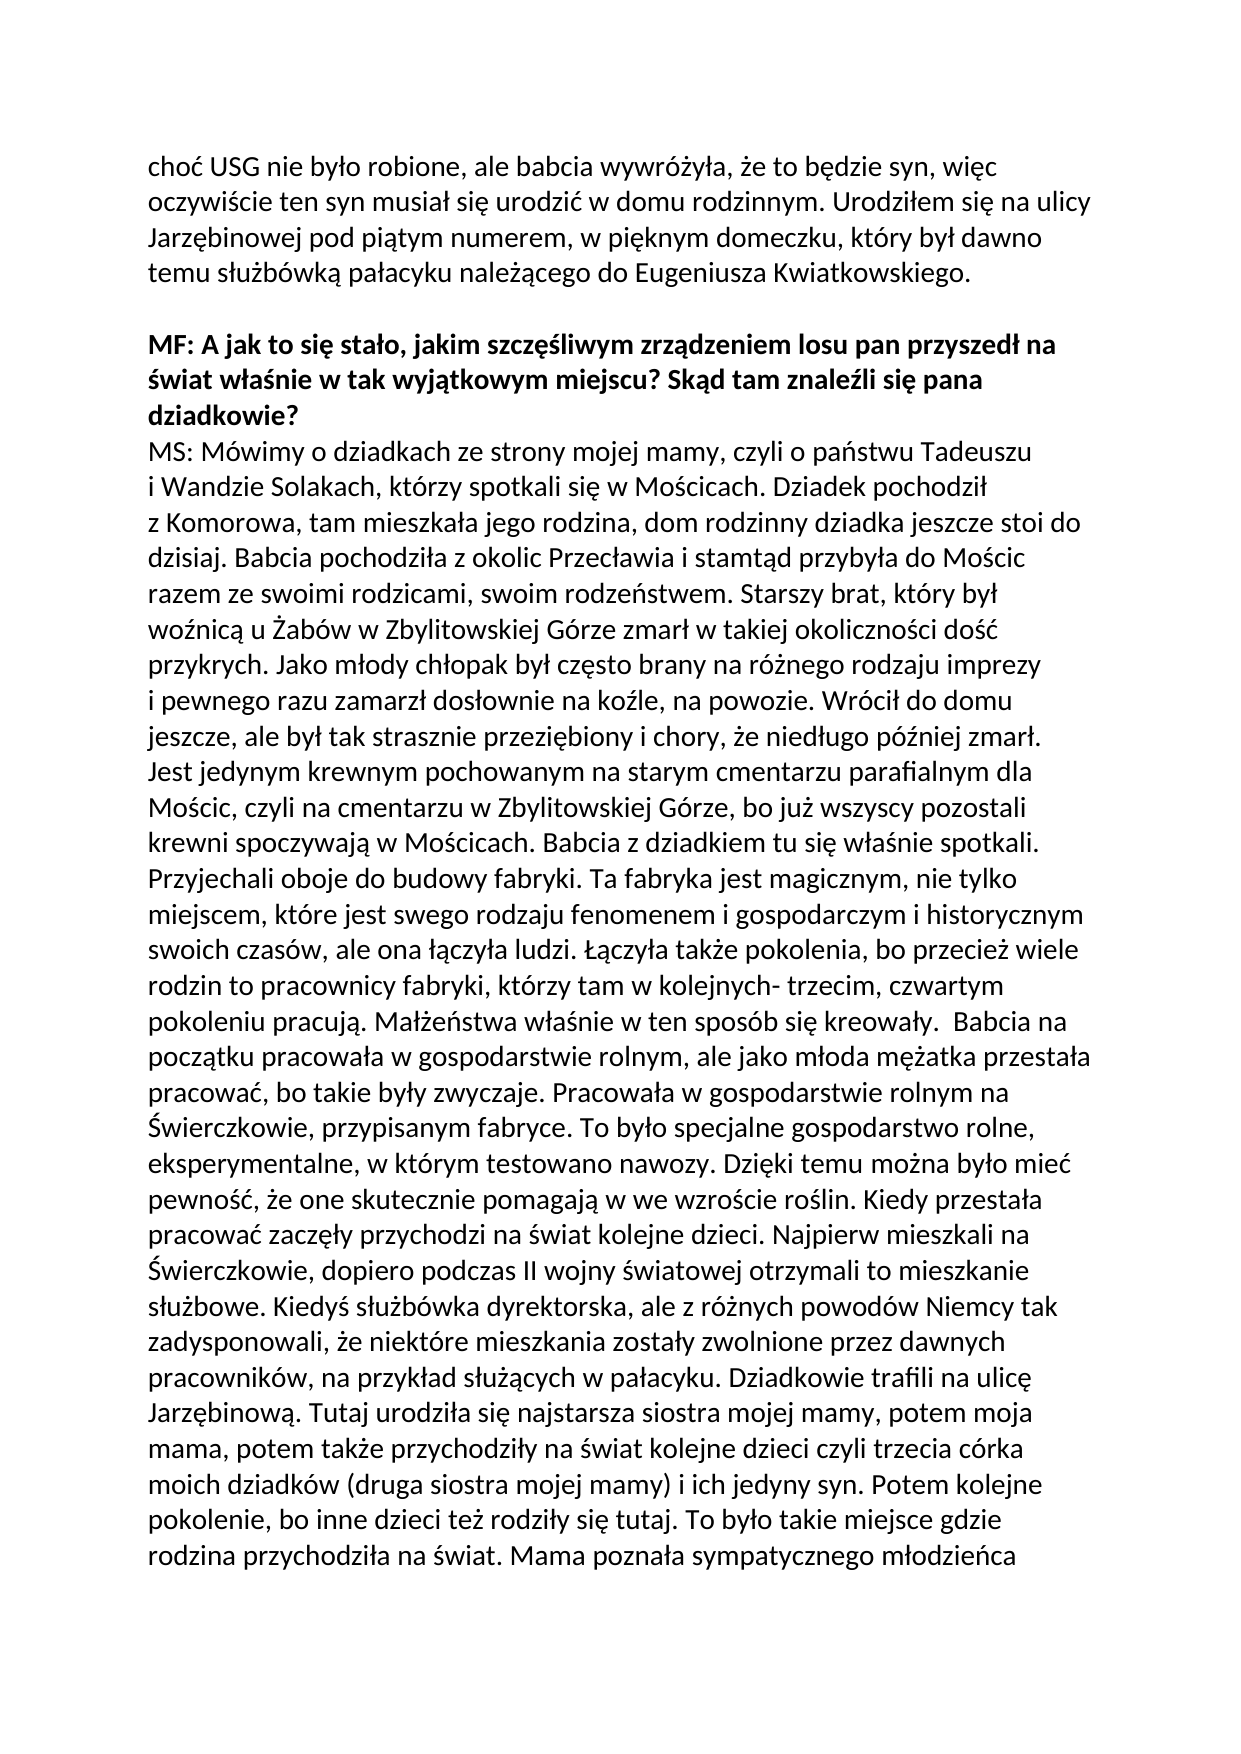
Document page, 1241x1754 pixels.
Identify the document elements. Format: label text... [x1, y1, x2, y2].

text MF: A jak to się stało, jakim szczęśliwym zrządzeniem losu pan przyszedł na świat właśnie w tak wyjątkowym miejscu? Skąd tam znaleźli się pana dziadkowie? [148, 326, 1093, 433]
text MS: Mówimy o dziadkach ze strony mojej mamy, czyli o państwu Tadeuszu i Wandzie Solakach, którzy spotkali się w Mościcach. Dziadek pochodził z Komorowa, tam mieszkała jego rodzina, dom rodzinny dziadka jeszcze stoi do dzisiaj. Babcia pochodziła z okolic Przecławia i stamtąd przybyła do Mościc razem ze swoimi rodzicami, swoim rodzeństwem. Starszy brat, który był woźnicą u Żabów w Zbylitowskiej Górze zmarł w takiej okoliczności dość przykrych. Jako młody chłopak był często brany na różnego rodzaju imprezy i pewnego razu zamarzł dosłownie na koźle, na powozie. Wrócił do domu jeszcze, ale był tak strasznie przeziębiony i chory, że niedługo później zmarł. Jest jedynym krewnym pochowanym na starym cmentarzu parafialnym dla Mościc, czyli na cmentarzu w Zbylitowskiej Górze, bo już wszyscy pozostali krewni spoczywają w Mościcach. Babcia z dziadkiem tu się właśnie spotkali. Przyjechali oboje do budowy fabryki. Ta fabryka jest magicznym, nie tylko miejscem, które jest swego rodzaju fenomenem i gospodarczym i historycznym swoich czasów, ale ona łączyła ludzi. Łączyła także pokolenia, bo przecież wiele rodzin to pracownicy fabryki, którzy tam w kolejnych- trzecim, czwartym pokoleniu pracują. Małżeństwa właśnie w ten sposób się kreowały. Babcia na początku pracowała w gospodarstwie rolnym, ale jako młoda mężatka przestała pracować, bo takie były zwyczaje. Pracowała w gospodarstwie rolnym na Świerczkowie, przypisanym fabryce. To było specjalne gospodarstwo rolne, eksperymentalne, w którym testowano nawozy. Dzięki temu można było mieć pewność, że one skutecznie pomagają w we wzroście roślin. Kiedy przestała pracować zaczęły przychodzi na świat kolejne dzieci. Najpierw mieszkali na Świerczkowie, dopiero podczas II wojny światowej otrzymali to mieszkanie służbowe. Kiedyś służbówka dyrektorska, ale z różnych powodów Niemcy tak zadysponowali, że niektóre mieszkania zostały zwolnione przez dawnych pracowników, na przykład służących w pałacyku. Dziadkowie trafili na ulicę Jarzębinową. Tutaj urodziła się najstarsza siostra mojej mamy, potem moja mama, potem także przychodziły na świat kolejne dzieci czyli trzecia córka moich dziadków (druga siostra mojej mamy) i ich jedyny syn. Potem kolejne pokolenie, bo inne dzieci też rodziły się tutaj. To było takie miejsce gdzie rodzina przychodziła na świat. Mama poznała sympatycznego młodzieńca [148, 433, 1093, 1573]
text choć USG nie było robione, ale babcia wywróżyła, że to będzie syn, więc oczywiście ten syn musiał się urodzić w domu rodzinnym. Urodziłem się na ulicy Jarzębinowej pod piątym numerem, w pięknym domeczku, który był dawno temu służbówką pałacyku należącego do Eugeniusza Kwiatkowskiego. [148, 148, 1093, 290]
